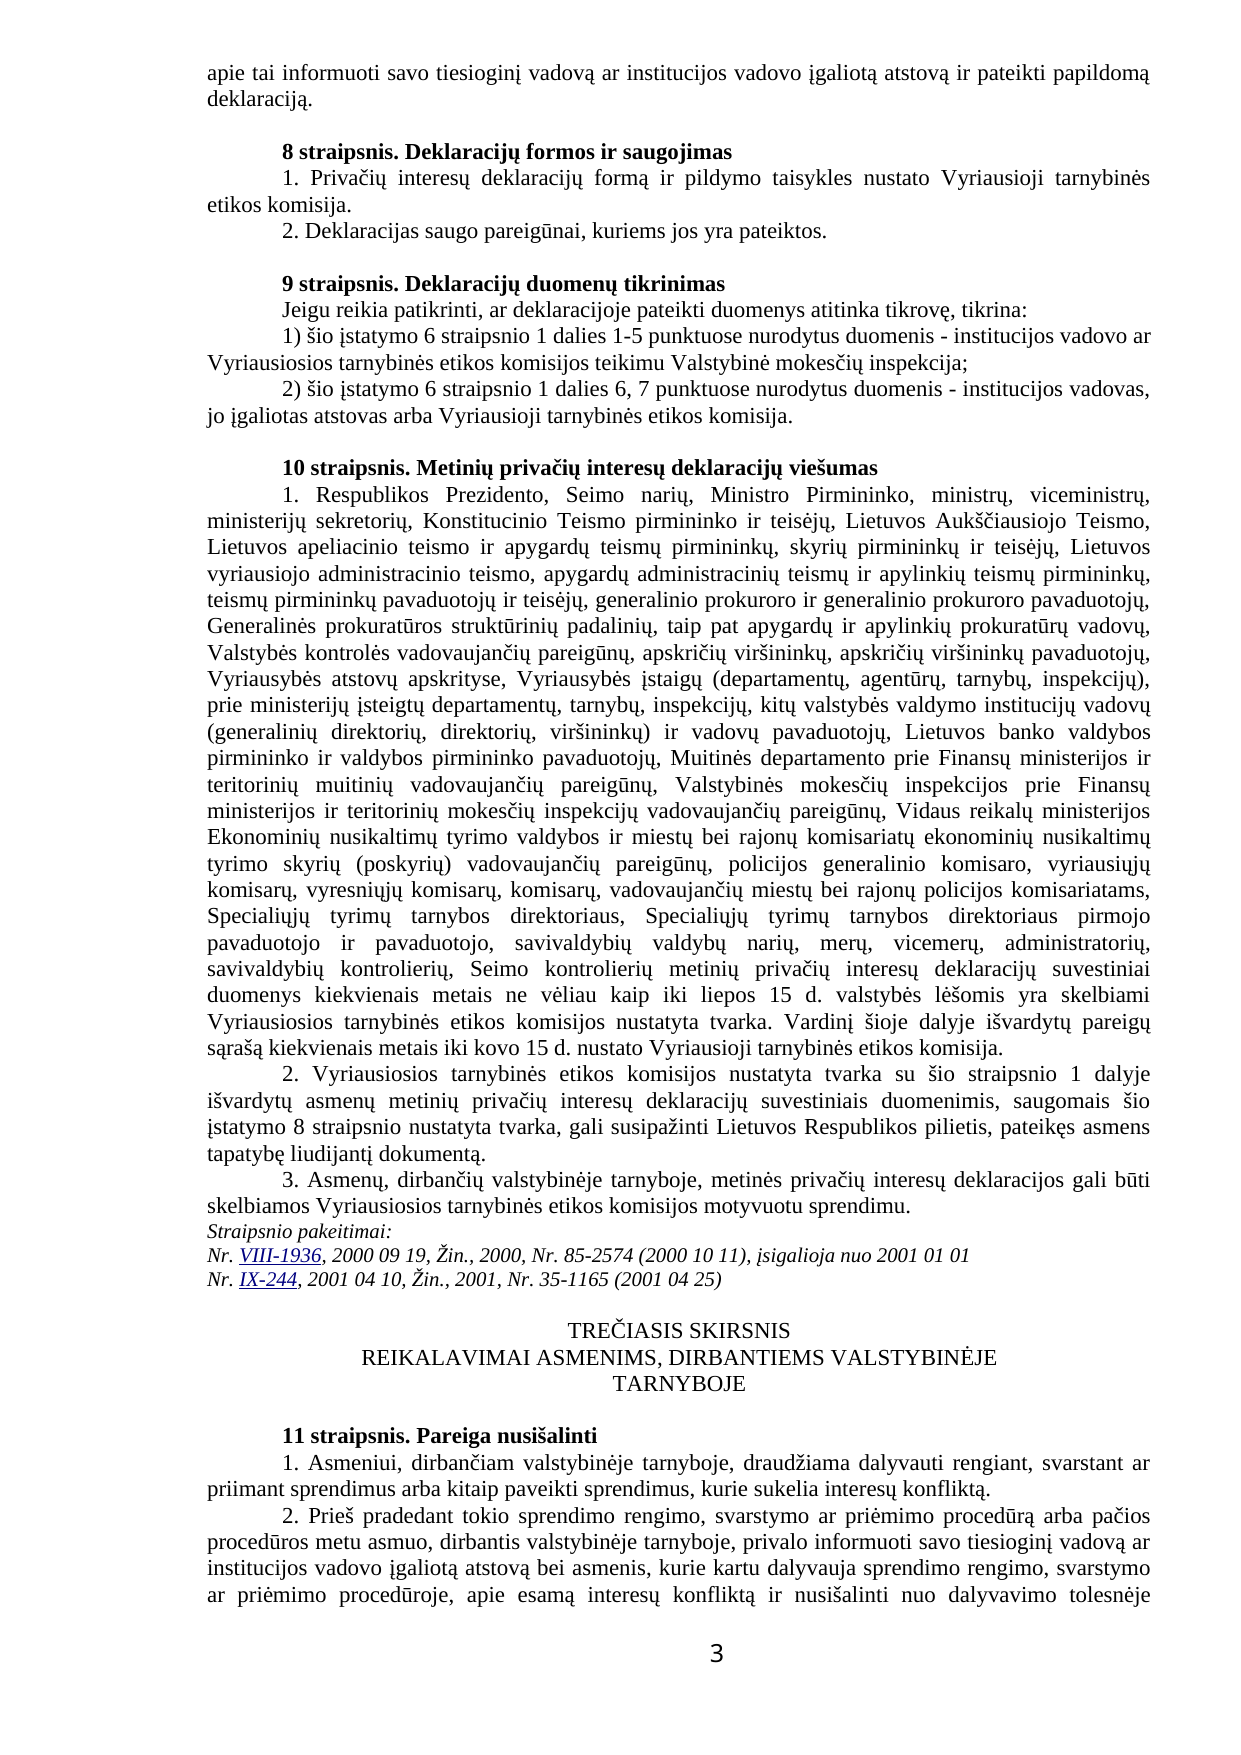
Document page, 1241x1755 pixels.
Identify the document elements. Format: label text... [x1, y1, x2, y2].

text 10 straipsnis. Metinių privačių interesų deklaracijų viešumas [207, 454, 1152, 481]
text REIKALAVIMAI ASMENIMS, DIRBANTIEMS VALSTYBINĖJE [207, 1343, 1152, 1370]
text 9 straipsnis. Deklaracijų duomenų tikrinimas [207, 270, 1152, 296]
text 3. Asmenų, dirbančių valstybinėje tarnyboje, metinės privačių interesų deklaracijos gali būti skelbiamos Vyriausiosios tarnybinės etikos komisijos motyvuotu sprendimu. [207, 1166, 1152, 1219]
text Nr. IX-244, 2001 04 10, Žin., 2001, Nr. 35-1165 (2001 04 25) [207, 1267, 1152, 1291]
text 2. Deklaracijas saugo pareigūnai, kuriems jos yra pateiktos. [207, 217, 1152, 243]
text 2) šio įstatymo 6 straipsnio 1 dalies 6, 7 punktuose nurodytus duomenis - institucijos vadovas, jo įgaliotas atstovas arba Vyriausioji tarnybinės etikos komisija. [207, 375, 1152, 428]
text TARNYBOJE [207, 1370, 1152, 1396]
text apie tai informuoti savo tiesioginį vadovą ar institucijos vadovo įgaliotą atstovą ir pateikti papildomą deklaraciją. [207, 59, 1152, 112]
text 1. Privačių interesų deklaracijų formą ir pildymo taisykles nustato Vyriausioji tarnybinės etikos komisija. [207, 164, 1152, 217]
text 2. Prieš pradedant tokio sprendimo rengimo, svarstymo ar priėmimo procedūrą arba pačios procedūros metu asmuo, dirbantis valstybinėje tarnyboje, privalo informuoti savo tiesioginį vadovą ar institucijos vadovo įgaliotą atstovą bei asmenis, kurie kartu dalyvauja sprendimo rengimo, svarstymo ar priėmimo procedūroje, apie esamą interesų konfliktą ir nusišalinti nuo dalyvavimo tolesnėje [207, 1502, 1152, 1607]
text Straipsnio pakeitimai: [207, 1219, 1152, 1243]
text 2. Vyriausiosios tarnybinės etikos komisijos nustatyta tvarka su šio straipsnio 1 dalyje išvardytų asmenų metinių privačių interesų deklaracijų suvestiniais duomenimis, saugomais šio įstatymo 8 straipsnio nustatyta tvarka, gali susipažinti Lietuvos Respublikos pilietis, pateikęs asmens tapatybę liudijantį dokumentą. [207, 1061, 1152, 1166]
text Nr. VIII-1936, 2000 09 19, Žin., 2000, Nr. 85-2574 (2000 10 11), įsigalioja nuo 2001 01 01 [207, 1243, 1152, 1267]
text 8 straipsnis. Deklaracijų formos ir saugojimas [207, 138, 1152, 164]
text TREČIASIS SKIRSNIS [207, 1317, 1152, 1343]
text 1) šio įstatymo 6 straipsnio 1 dalies 1-5 punktuose nurodytus duomenis - institucijos vadovo ar Vyriausiosios tarnybinės etikos komisijos teikimu Valstybinė mokesčių inspekcija; [207, 323, 1152, 375]
text 1. Asmeniui, dirbančiam valstybinėje tarnyboje, draudžiama dalyvauti rengiant, svarstant ar priimant sprendimus arba kitaip paveikti sprendimus, kurie sukelia interesų konfliktą. [207, 1449, 1152, 1502]
text 11 straipsnis. Pareiga nusišalinti [207, 1423, 1152, 1449]
text Jeigu reikia patikrinti, ar deklaracijoje pateikti duomenys atitinka tikrovę, tikrina: [207, 296, 1152, 323]
text 1. Respublikos Prezidento, Seimo narių, Ministro Pirmininko, ministrų, viceministrų, ministerijų sekretorių, Konstitucinio Teismo pirmininko ir teisėjų, Lietuvos Aukščiausiojo Teismo, Lietuvos apeliacinio teismo ir apygardų teismų pirmininkų, skyrių pirmininkų ir teisėjų, Lietuvos vyriausiojo administracinio teismo, apygardų administracinių teismų ir apylinkių teismų pirmininkų, teismų pirmininkų pavaduotojų ir teisėjų, generalinio prokuroro ir generalinio prokuroro pavaduotojų, Generalinės prokuratūros struktūrinių padalinių, taip pat apygardų ir apylinkių prokuratūrų vadovų, Valstybės kontrolės vadovaujančių pareigūnų, apskričių viršininkų, apskričių viršininkų pavaduotojų, Vyriausybės atstovų apskrityse, Vyriausybės įstaigų (departamentų, agentūrų, tarnybų, inspekcijų), prie ministerijų įsteigtų departamentų, tarnybų, inspekcijų, kitų valstybės valdymo institucijų vadovų (generalinių direktorių, direktorių, viršininkų) ir vadovų pavaduotojų, Lietuvos banko valdybos pirmininko ir valdybos pirmininko pavaduotojų, Muitinės departamento prie Finansų ministerijos ir teritorinių muitinių vadovaujančių pareigūnų, Valstybinės mokesčių inspekcijos prie Finansų ministerijos ir teritorinių mokesčių inspekcijų vadovaujančių pareigūnų, Vidaus reikalų ministerijos Ekonominių nusikaltimų tyrimo valdybos ir miestų bei rajonų komisariatų ekonominių nusikaltimų tyrimo skyrių (poskyrių) vadovaujančių pareigūnų, policijos generalinio komisaro, vyriausiųjų komisarų, vyresniųjų komisarų, komisarų, vadovaujančių miestų bei rajonų policijos komisariatams, Specialiųjų tyrimų tarnybos direktoriaus, Specialiųjų tyrimų tarnybos direktoriaus pirmojo pavaduotojo ir pavaduotojo, savivaldybių valdybų narių, merų, vicemerų, administratorių, savivaldybių kontrolierių, Seimo kontrolierių metinių privačių interesų deklaracijų suvestiniai duomenys kiekvienais metais ne vėliau kaip iki liepos 15 d. valstybės lėšomis yra skelbiami Vyriausiosios tarnybinės etikos komisijos nustatyta tvarka. Vardinį šioje dalyje išvardytų pareigų sąrašą kiekvienais metais iki kovo 15 d. nustato Vyriausioji tarnybinės etikos komisija. [207, 481, 1152, 1061]
